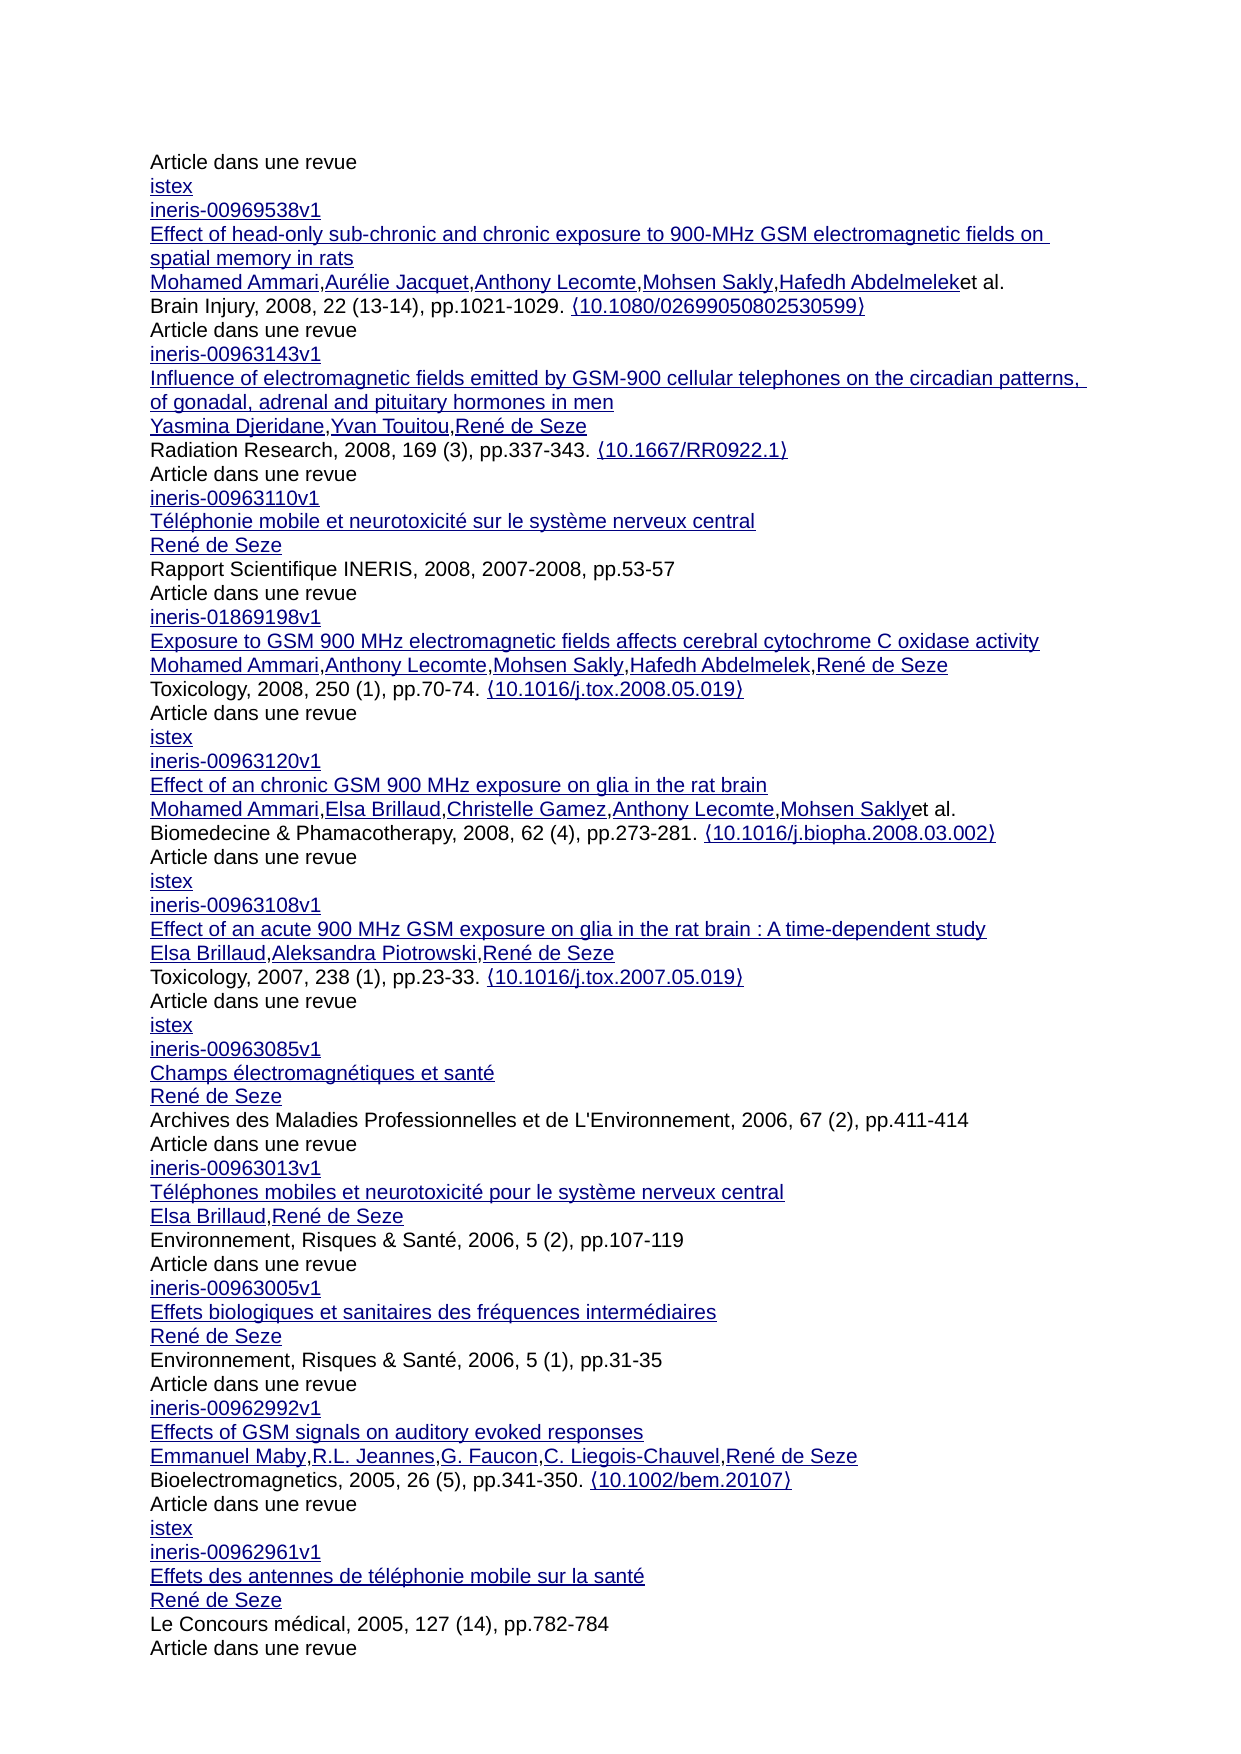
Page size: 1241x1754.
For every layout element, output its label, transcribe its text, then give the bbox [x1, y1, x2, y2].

table_cell Effect of an acute 900 MHz GSM exposure on glia in the rat brain : A time-dependent study Elsa Brillaud,Aleksandra Piotrowski,René de Seze Toxicology, 2007, 238 (1), pp.23-33. ⟨10.1016/j.tox.2007.05.019⟩ Article dans une revue istex ineris-00963085v1 [150, 917, 1090, 1060]
table_cell Exposure to GSM 900 MHz electromagnetic fields affects cerebral cytochrome C oxidase activity Mohamed Ammari,Anthony Lecomte,Mohsen Sakly,Hafedh Abdelmelek,René de Seze Toxicology, 2008, 250 (1), pp.70-74. ⟨10.1016/j.tox.2008.05.019⟩ Article dans une revue istex ineris-00963120v1 [150, 629, 1090, 773]
table_cell Article dans une revue istex ineris-00969538v1 [150, 150, 1090, 222]
table_cell Effect of head-only sub-chronic and chronic exposure to 900-MHz GSM electromagnetic fields on spatial memory in rats Mohamed Ammari,Aurélie Jacquet,Anthony Lecomte,Mohsen Sakly,Hafedh Abdelmeleket al. Brain Injury, 2008, 22 (13-14), pp.1021-1029. ⟨10.1080/02699050802530599⟩ Article dans une revue ineris-00963143v1 [150, 222, 1090, 366]
table_cell Champs électromagnétiques et santé René de Seze Archives des Maladies Professionnelles et de L'Environnement, 2006, 67 (2), pp.411-414 Article dans une revue ineris-00963013v1 [150, 1060, 1090, 1180]
table_cell Effects of GSM signals on auditory evoked responses Emmanuel Maby,R.L. Jeannes,G. Faucon,C. Liegois-Chauvel,René de Seze Bioelectromagnetics, 2005, 26 (5), pp.341-350. ⟨10.1002/bem.20107⟩ Article dans une revue istex ineris-00962961v1 [150, 1420, 1090, 1563]
table_cell Effets biologiques et sanitaires des fréquences intermédiaires René de Seze Environnement, Risques & Santé, 2006, 5 (1), pp.31-35 Article dans une revue ineris-00962992v1 [150, 1300, 1090, 1420]
table_cell Téléphones mobiles et neurotoxicité pour le système nerveux central Elsa Brillaud,René de Seze Environnement, Risques & Santé, 2006, 5 (2), pp.107-119 Article dans une revue ineris-00963005v1 [150, 1180, 1090, 1300]
table_cell Influence of electromagnetic fields emitted by GSM-900 cellular telephones on the circadian patterns, of gonadal, adrenal and pituitary hormones in men Yasmina Djeridane,Yvan Touitou,René de Seze Radiation Research, 2008, 169 (3), pp.337-343. ⟨10.1667/RR0922.1⟩ Article dans une revue ineris-00963110v1 [150, 366, 1090, 509]
table_cell Effect of an chronic GSM 900 MHz exposure on glia in the rat brain Mohamed Ammari,Elsa Brillaud,Christelle Gamez,Anthony Lecomte,Mohsen Saklyet al. Biomedecine & Phamacotherapy, 2008, 62 (4), pp.273-281. ⟨10.1016/j.biopha.2008.03.002⟩ Article dans une revue istex ineris-00963108v1 [150, 773, 1090, 917]
table_cell Effets des antennes de téléphonie mobile sur la santé René de Seze Le Concours médical, 2005, 127 (14), pp.782-784 Article dans une revue [150, 1564, 1090, 1659]
table_cell Téléphonie mobile et neurotoxicité sur le système nerveux central René de Seze Rapport Scientifique INERIS, 2008, 2007-2008, pp.53-57 Article dans une revue ineris-01869198v1 [150, 509, 1090, 629]
